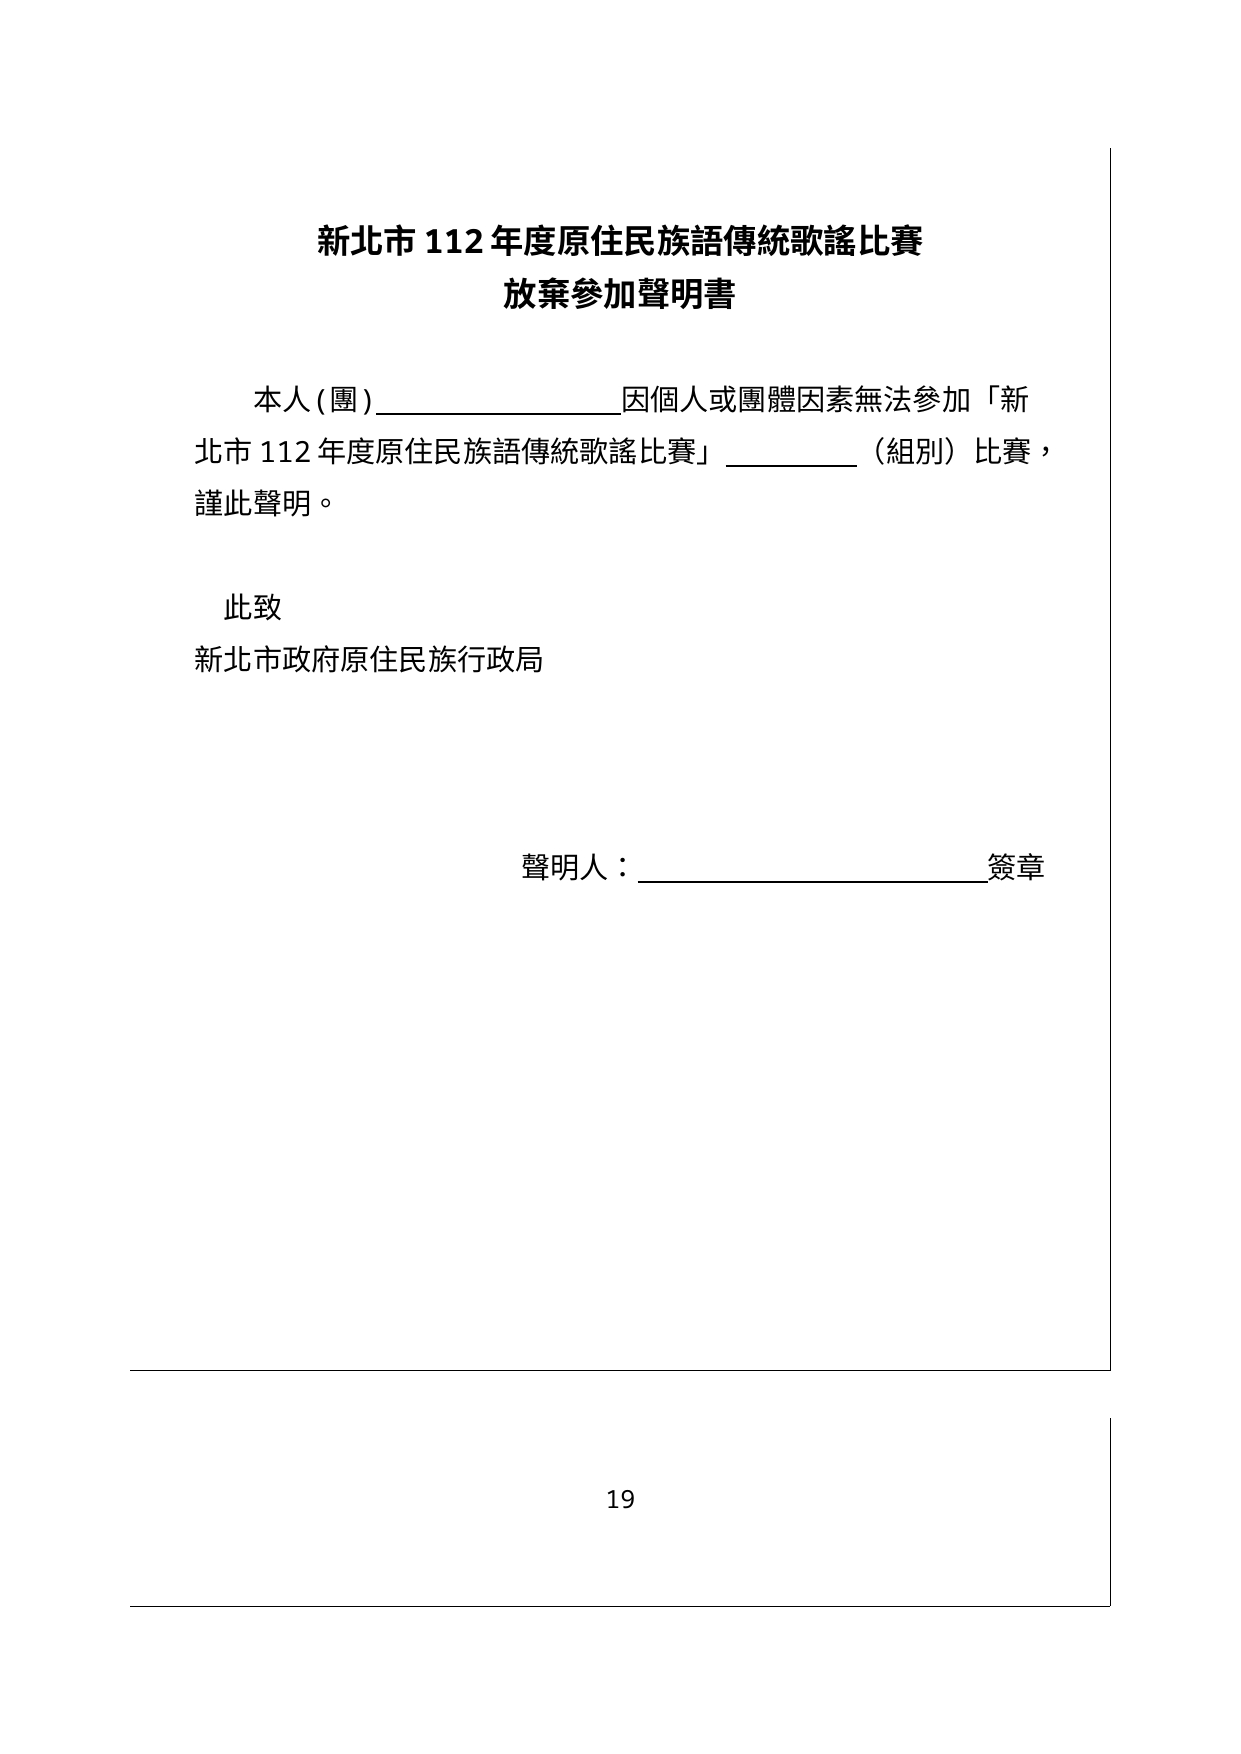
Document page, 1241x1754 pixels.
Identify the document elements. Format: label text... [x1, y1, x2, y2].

text 放棄參加聲明書 [130, 264, 1110, 316]
text 本人(團) 因個人或團體因素無法參加「新北市112年度原住民族語傳統歌謠比賽」 （組別）比賽，謹此聲明。 [130, 368, 1110, 525]
text 此致 [130, 577, 1110, 629]
text 聲明人： 簽章 [130, 837, 1110, 889]
text 新北市112年度原住民族語傳統歌謠比賽 [130, 148, 1110, 264]
text 新北市政府原住民族行政局 [130, 629, 1110, 681]
